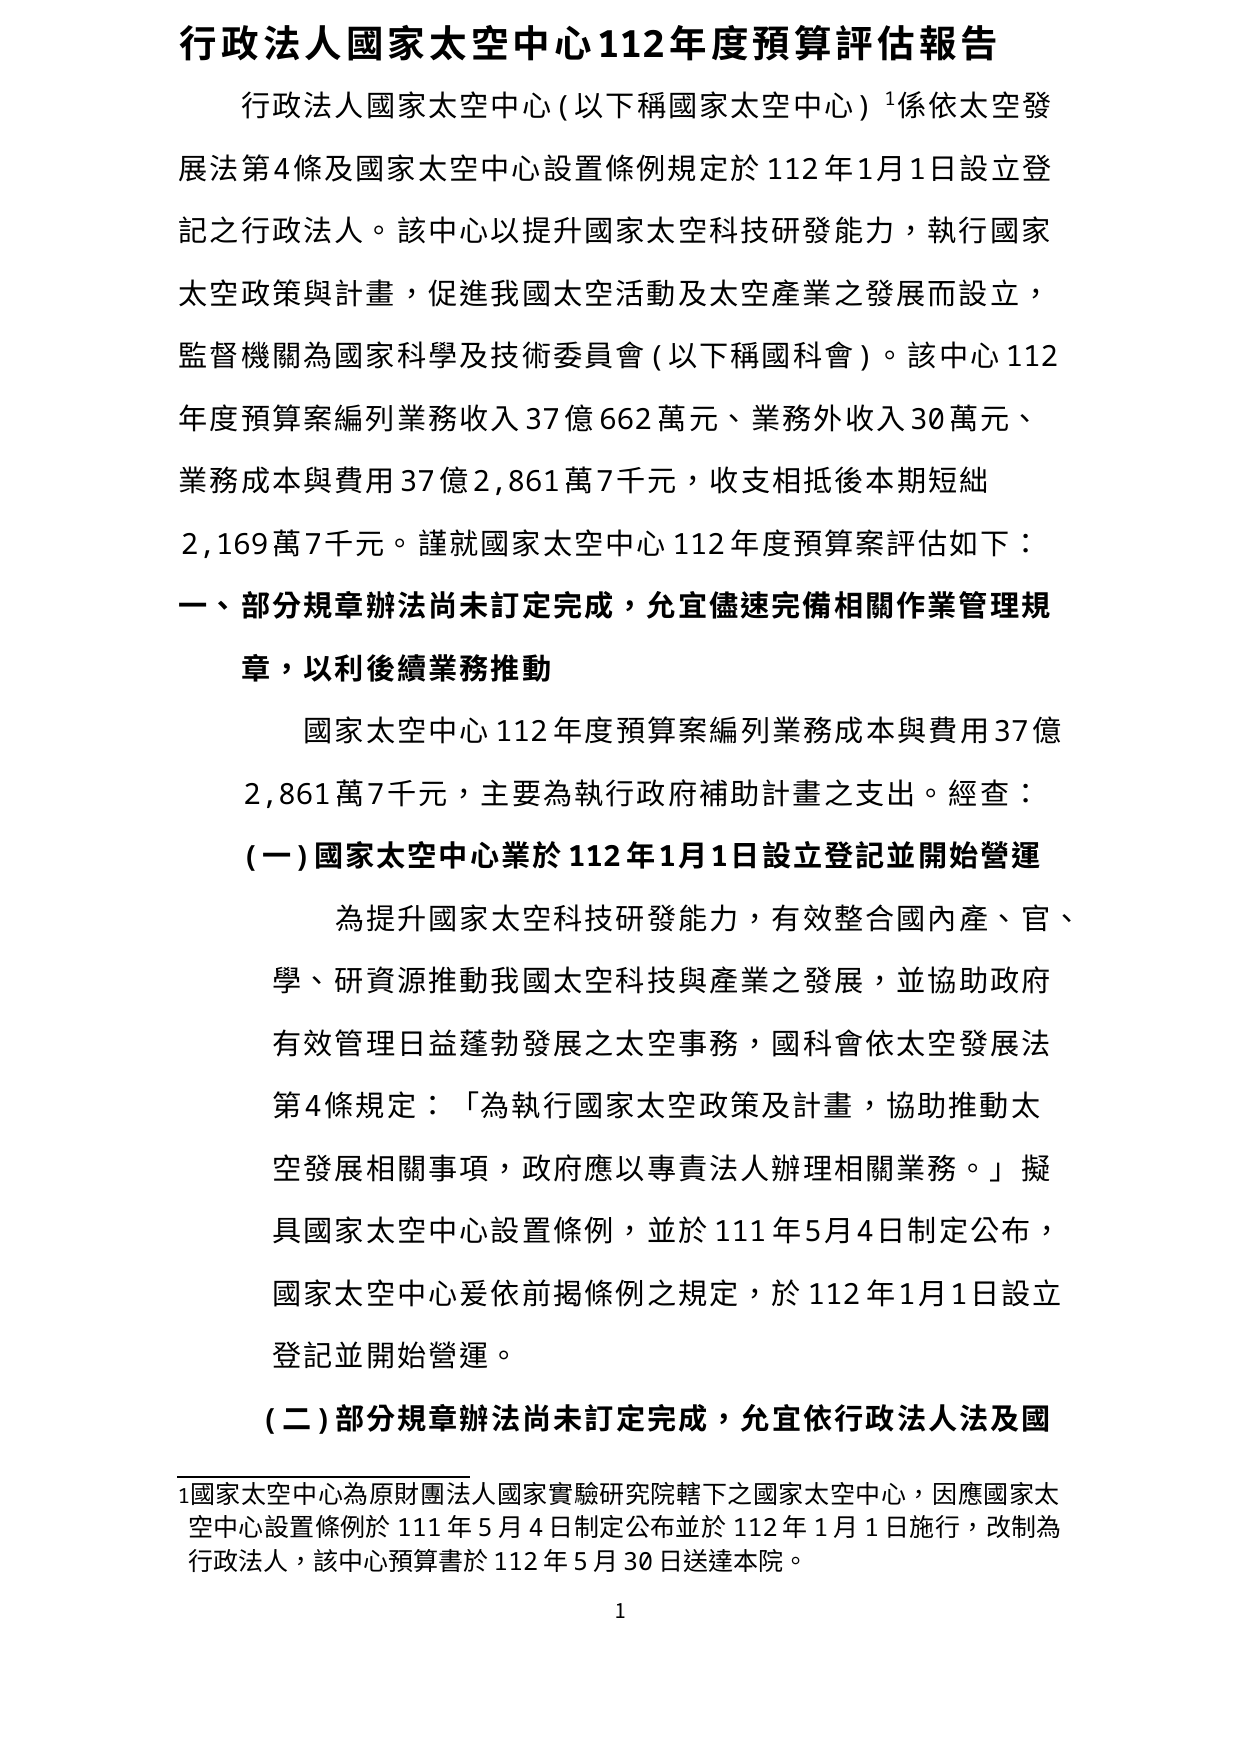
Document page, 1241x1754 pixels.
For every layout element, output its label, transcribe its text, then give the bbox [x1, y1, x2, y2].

text (二)部分規章辦法尚未訂定完成，允宜依行政法人法及國 [236, 1375, 1063, 1437]
text (一)國家太空中心業於112年1月1日設立登記並開始營運 [236, 812, 1063, 875]
text 行政法人國家太空中心(以下稱國家太空中心) 係依太空發展法第4條及國家太空中心設置條例規定於112年1月1日設立登記之行政法人。該中心以提升國家太空科技研發能力，執行國家太空政策與計畫，促進我國太空活動及太空產業之發展而設立，監督機關為國家科學及技術委員會(以下稱國科會)。該中心112年度預算案編列業務收入37億662萬元、業務外收入30萬元、業務成本與費用37億2,861萬7千元，收支相抵後本期短絀2,169萬7千元。謹就國家太空中心112年度預算案評估如下： [177, 62, 1063, 562]
text 國家太空中心112年度預算案編列業務成本與費用37億2,861萬7千元，主要為執行政府補助計畫之支出。經查： [236, 687, 1063, 812]
text 行政法人國家太空中心112年度預算評估報告 [177, 0, 1063, 62]
text 一、部分規章辦法尚未訂定完成，允宜儘速完備相關作業管理規章，以利後續業務推動 [177, 562, 1063, 687]
text 國家太空中心為原財團法人國家實驗研究院轄下之國家太空中心，因應國家太空中心設置條例於111年5月4日制定公布並於112年1月1日施行，改制為行政法人，該中心預算書於112年5月30日送達本院。 [177, 1477, 1063, 1577]
text 為提升國家太空科技研發能力，有效整合國內產、官、學、研資源推動我國太空科技與產業之發展，並協助政府有效管理日益蓬勃發展之太空事務，國科會依太空發展法第4條規定：「為執行國家太空政策及計畫，協助推動太空發展相關事項，政府應以專責法人辦理相關業務。」擬具國家太空中心設置條例，並於111年5月4日制定公布，國家太空中心爰依前揭條例之規定，於112年1月1日設立登記並開始營運。 [266, 875, 1063, 1375]
